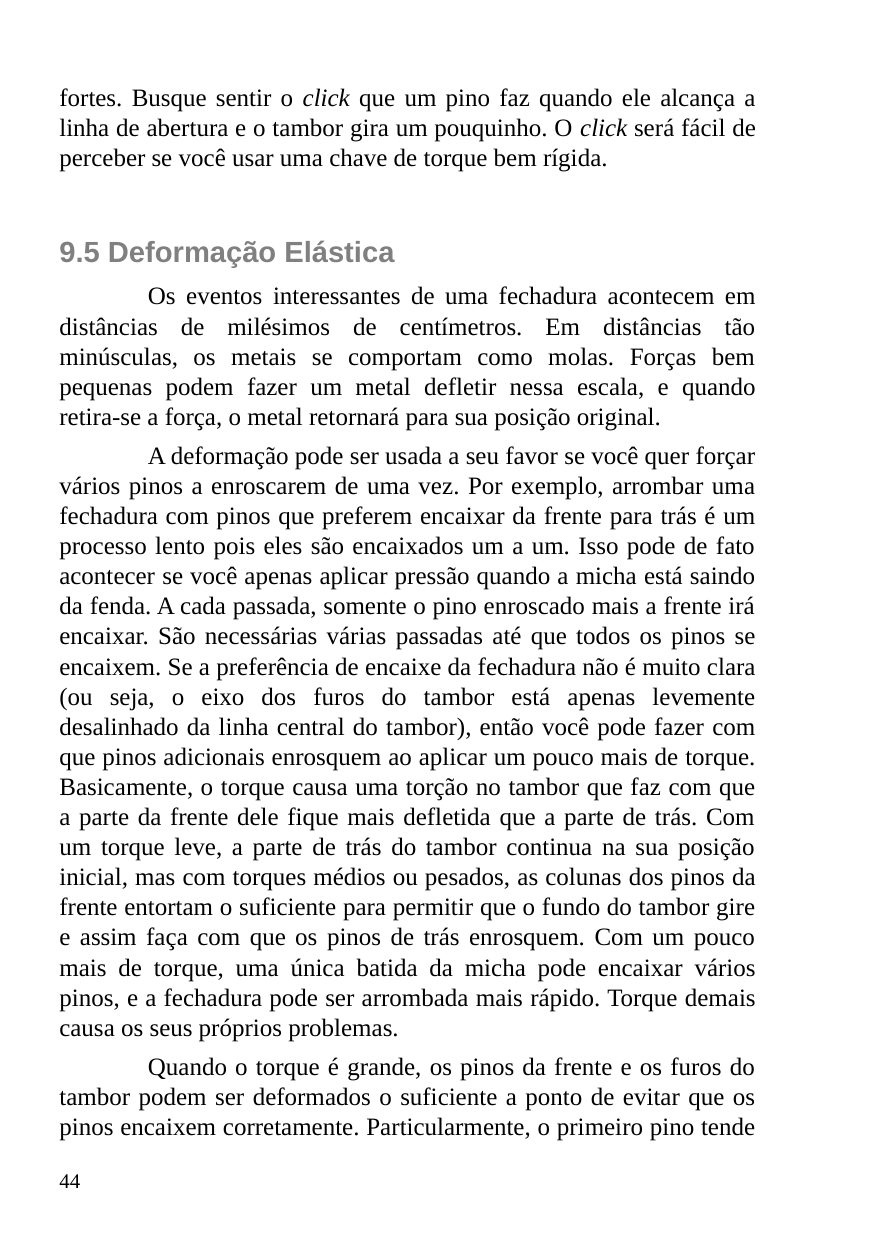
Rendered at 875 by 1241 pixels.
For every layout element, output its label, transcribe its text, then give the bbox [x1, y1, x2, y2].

text A deformação pode ser usada a seu favor se você quer forçar vários pinos a enroscarem de uma vez. Por exemplo, arrombar uma fechadura com pinos que preferem encaixar da frente para trás é um processo lento pois eles são encaixados um a um. Isso pode de fato acontecer se você apenas aplicar pressão quando a micha está saindo da fenda. A cada passada, somente o pino enroscado mais a frente irá encaixar. São necessárias várias passadas até que todos os pinos se encaixem. Se a preferência de encaixe da fechadura não é muito clara (ou seja, o eixo dos furos do tambor está apenas levemente desalinhado da linha central do tambor), então você pode fazer com que pinos adicionais enrosquem ao aplicar um pouco mais de torque. Basicamente, o torque causa uma torção no tambor que faz com que a parte da frente dele fique mais defletida que a parte de trás. Com um torque leve, a parte de trás do tambor continua na sua posição inicial, mas com torques médios ou pesados, as colunas dos pinos da frente entortam o suficiente para permitir que o fundo do tambor gire e assim faça com que os pinos de trás enrosquem. Com um pouco mais de torque, uma única batida da micha pode encaixar vários pinos, e a fechadura pode ser arrombada mais rápido. Torque demais causa os seus próprios problemas. [59, 441, 756, 1042]
subtitle 9.5 Deformação Elástica [59, 235, 756, 269]
text fortes. Busque sentir o click que um pino faz quando ele alcança a linha de abertura e o tambor gira um pouquinho. O click será fácil de perceber se você usar uma chave de torque bem rígida. [59, 83, 756, 172]
text Quando o torque é grande, os pinos da frente e os furos do tambor podem ser deformados o suficiente a ponto de evitar que os pinos encaixem corretamente. Particularmente, o primeiro pino tende [59, 1052, 756, 1141]
text Os eventos interessantes de uma fechadura acontecem em distâncias de milésimos de centímetros. Em distâncias tão minúsculas, os metais se comportam como molas. Forças bem pequenas podem fazer um metal defletir nessa escala, e quando retira-se a força, o metal retornará para sua posição original. [59, 281, 756, 431]
